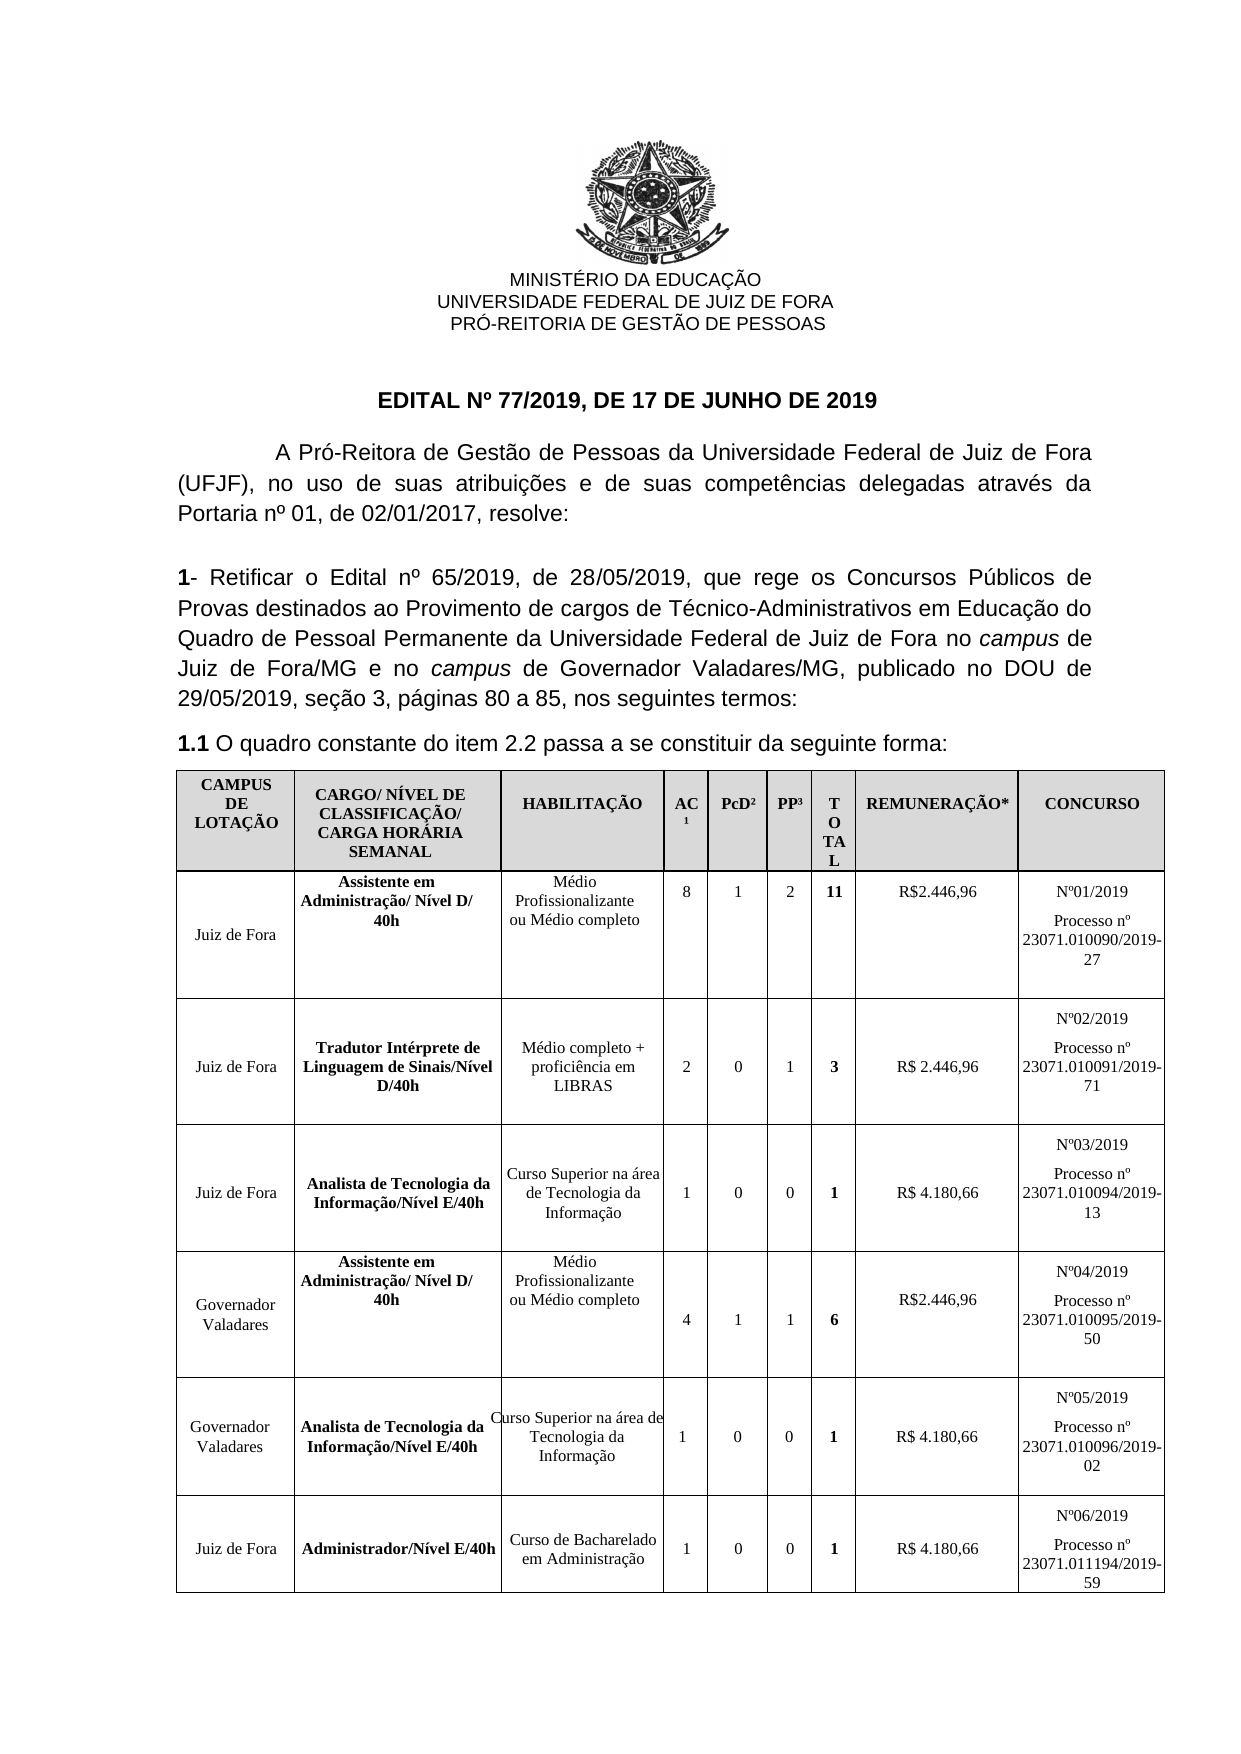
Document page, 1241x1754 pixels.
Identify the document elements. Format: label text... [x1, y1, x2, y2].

table_cell Curso de Bacharelado em Administração [502, 1496, 663, 1592]
table_cell R$ 2.446,96 [856, 999, 1018, 1124]
table_cell Nº06/2019 Processo nº 23071.011194/2019-59 [1019, 1496, 1164, 1592]
table_cell Assistente em Administração/ Nível D/ 40h [295, 1252, 501, 1377]
table_cell 1 [664, 1125, 707, 1251]
table_cell Nº02/2019 Processo nº 23071.010091/2019-71 [1019, 999, 1164, 1124]
table_cell Juiz de Fora [177, 1125, 294, 1251]
text UNIVERSIDADE FEDERAL DE JUIZ DE FORA [59, 291, 1092, 312]
table_header TOTAL [812, 771, 855, 870]
table_cell 1 [768, 1252, 811, 1377]
table_cell 4 [664, 1252, 707, 1377]
table_cell R$ 4.180,66 [856, 1496, 1018, 1592]
table_cell 0 [768, 1125, 811, 1251]
table_cell 0 [768, 1378, 811, 1494]
table_header HABILITAÇÃO [502, 771, 663, 870]
table_cell 0 [708, 999, 767, 1124]
table_cell R$2.446,96 [856, 1252, 1018, 1377]
table_header REMUNERAÇÃO* [856, 771, 1017, 870]
table_cell Juiz de Fora [177, 872, 294, 997]
table_cell Médio completo + proficiência em LIBRAS [502, 999, 663, 1124]
table_cell 1 [812, 1125, 855, 1251]
table_cell Curso Superior na área de Tecnologia da Informação [502, 1125, 663, 1251]
table_cell 1 [708, 1252, 767, 1377]
table_cell Nº03/2019 Processo nº 23071.010094/2019-13 [1019, 1125, 1164, 1251]
table_cell 1 [812, 1496, 855, 1592]
table_cell Analista de Tecnologia da Informação/Nível E/40h [295, 1125, 501, 1251]
table_cell 3 [812, 999, 855, 1124]
table_cell 11 [812, 872, 855, 997]
table_cell 1 [812, 1378, 855, 1494]
table_cell Nº04/2019 Processo nº 23071.010095/2019-50 [1019, 1252, 1164, 1377]
table_cell 0 [708, 1125, 767, 1251]
table_cell 2 [664, 999, 707, 1124]
table_cell Nº05/2019 Processo nº 23071.010096/2019-02 [1019, 1378, 1164, 1494]
table_cell 1 [664, 1378, 707, 1494]
table_cell 2 [768, 872, 811, 997]
table_cell R$ 4.180,66 [856, 1125, 1018, 1251]
table_cell Nº01/2019 Processo nº 23071.010090/2019-27 [1019, 872, 1164, 997]
table_cell Médio Profissionalizante ou Médio completo [502, 1252, 663, 1377]
table_cell Médio Profissionalizante ou Médio completo [502, 872, 663, 997]
table_cell 1 [708, 872, 767, 997]
text MINISTÉRIO DA EDUCAÇÃO [59, 269, 1092, 291]
table_cell 1 [664, 1496, 707, 1592]
table_cell 1 [768, 999, 811, 1124]
table_cell 6 [812, 1252, 855, 1377]
table_cell 0 [768, 1496, 811, 1592]
table_cell Curso Superior na área de Tecnologia da Informação [502, 1378, 663, 1494]
table_cell Governador Valadares [177, 1252, 294, 1377]
text 1.1 O quadro constante do item 2.2 passa a se constituir da seguinte forma: [177, 729, 1092, 756]
table_header PcD² [709, 771, 766, 870]
table_cell Governador Valadares [177, 1378, 294, 1494]
table_cell 8 [664, 872, 707, 997]
text PRÓ-REITORIA DE GESTÃO DE PESSOAS [59, 312, 1092, 334]
table_header CAMPUS DE LOTAÇÃO [177, 771, 294, 870]
table_header CONCURSO [1019, 771, 1164, 870]
table_cell R$2.446,96 [856, 872, 1018, 997]
table_cell Analista de Tecnologia da Informação/Nível E/40h [295, 1378, 501, 1494]
table_cell 0 [708, 1496, 767, 1592]
table_cell 0 [708, 1378, 767, 1494]
table_cell Tradutor Intérprete de Linguagem de Sinais/Nível D/40h [295, 999, 501, 1124]
text EDITAL Nº 77/2019, DE 17 DE JUNHO DE 2019 [177, 387, 1078, 413]
table_cell Administrador/Nível E/40h [295, 1496, 501, 1592]
table_cell R$ 4.180,66 [856, 1378, 1018, 1494]
table_cell Juiz de Fora [177, 1496, 294, 1592]
table_header PP³ [768, 771, 811, 870]
table_cell Juiz de Fora [177, 999, 294, 1124]
table_header AC¹ [665, 771, 707, 870]
table_header CARGO/ NÍVEL DE CLASSIFICAÇÃO/ CARGA HORÁRIA SEMANAL [295, 771, 500, 870]
table_cell Assistente em Administração/ Nível D/ 40h [295, 872, 501, 997]
text 1- Retificar o Edital nº 65/2019, de 28/05/2019, que rege os Concursos Públicos de Provas destinados ao Provimento de cargos de Técnico-Administrativos em Educação do Quadro de Pessoal Permanente da Universidade Federal de Juiz de Fora no campus de Juiz de Fora/MG e no campus de Governador Valadares/MG, publicado no DOU de 29/05/2019, seção 3, páginas 80 a 85, nos seguintes termos: [177, 564, 1092, 712]
text A Pró-Reitora de Gestão de Pessoas da Universidade Federal de Juiz de Fora (UFJF), no uso de suas atribuições e de suas competências delegadas através da Portaria nº 01, de 02/01/2017, resolve: [177, 439, 1092, 526]
